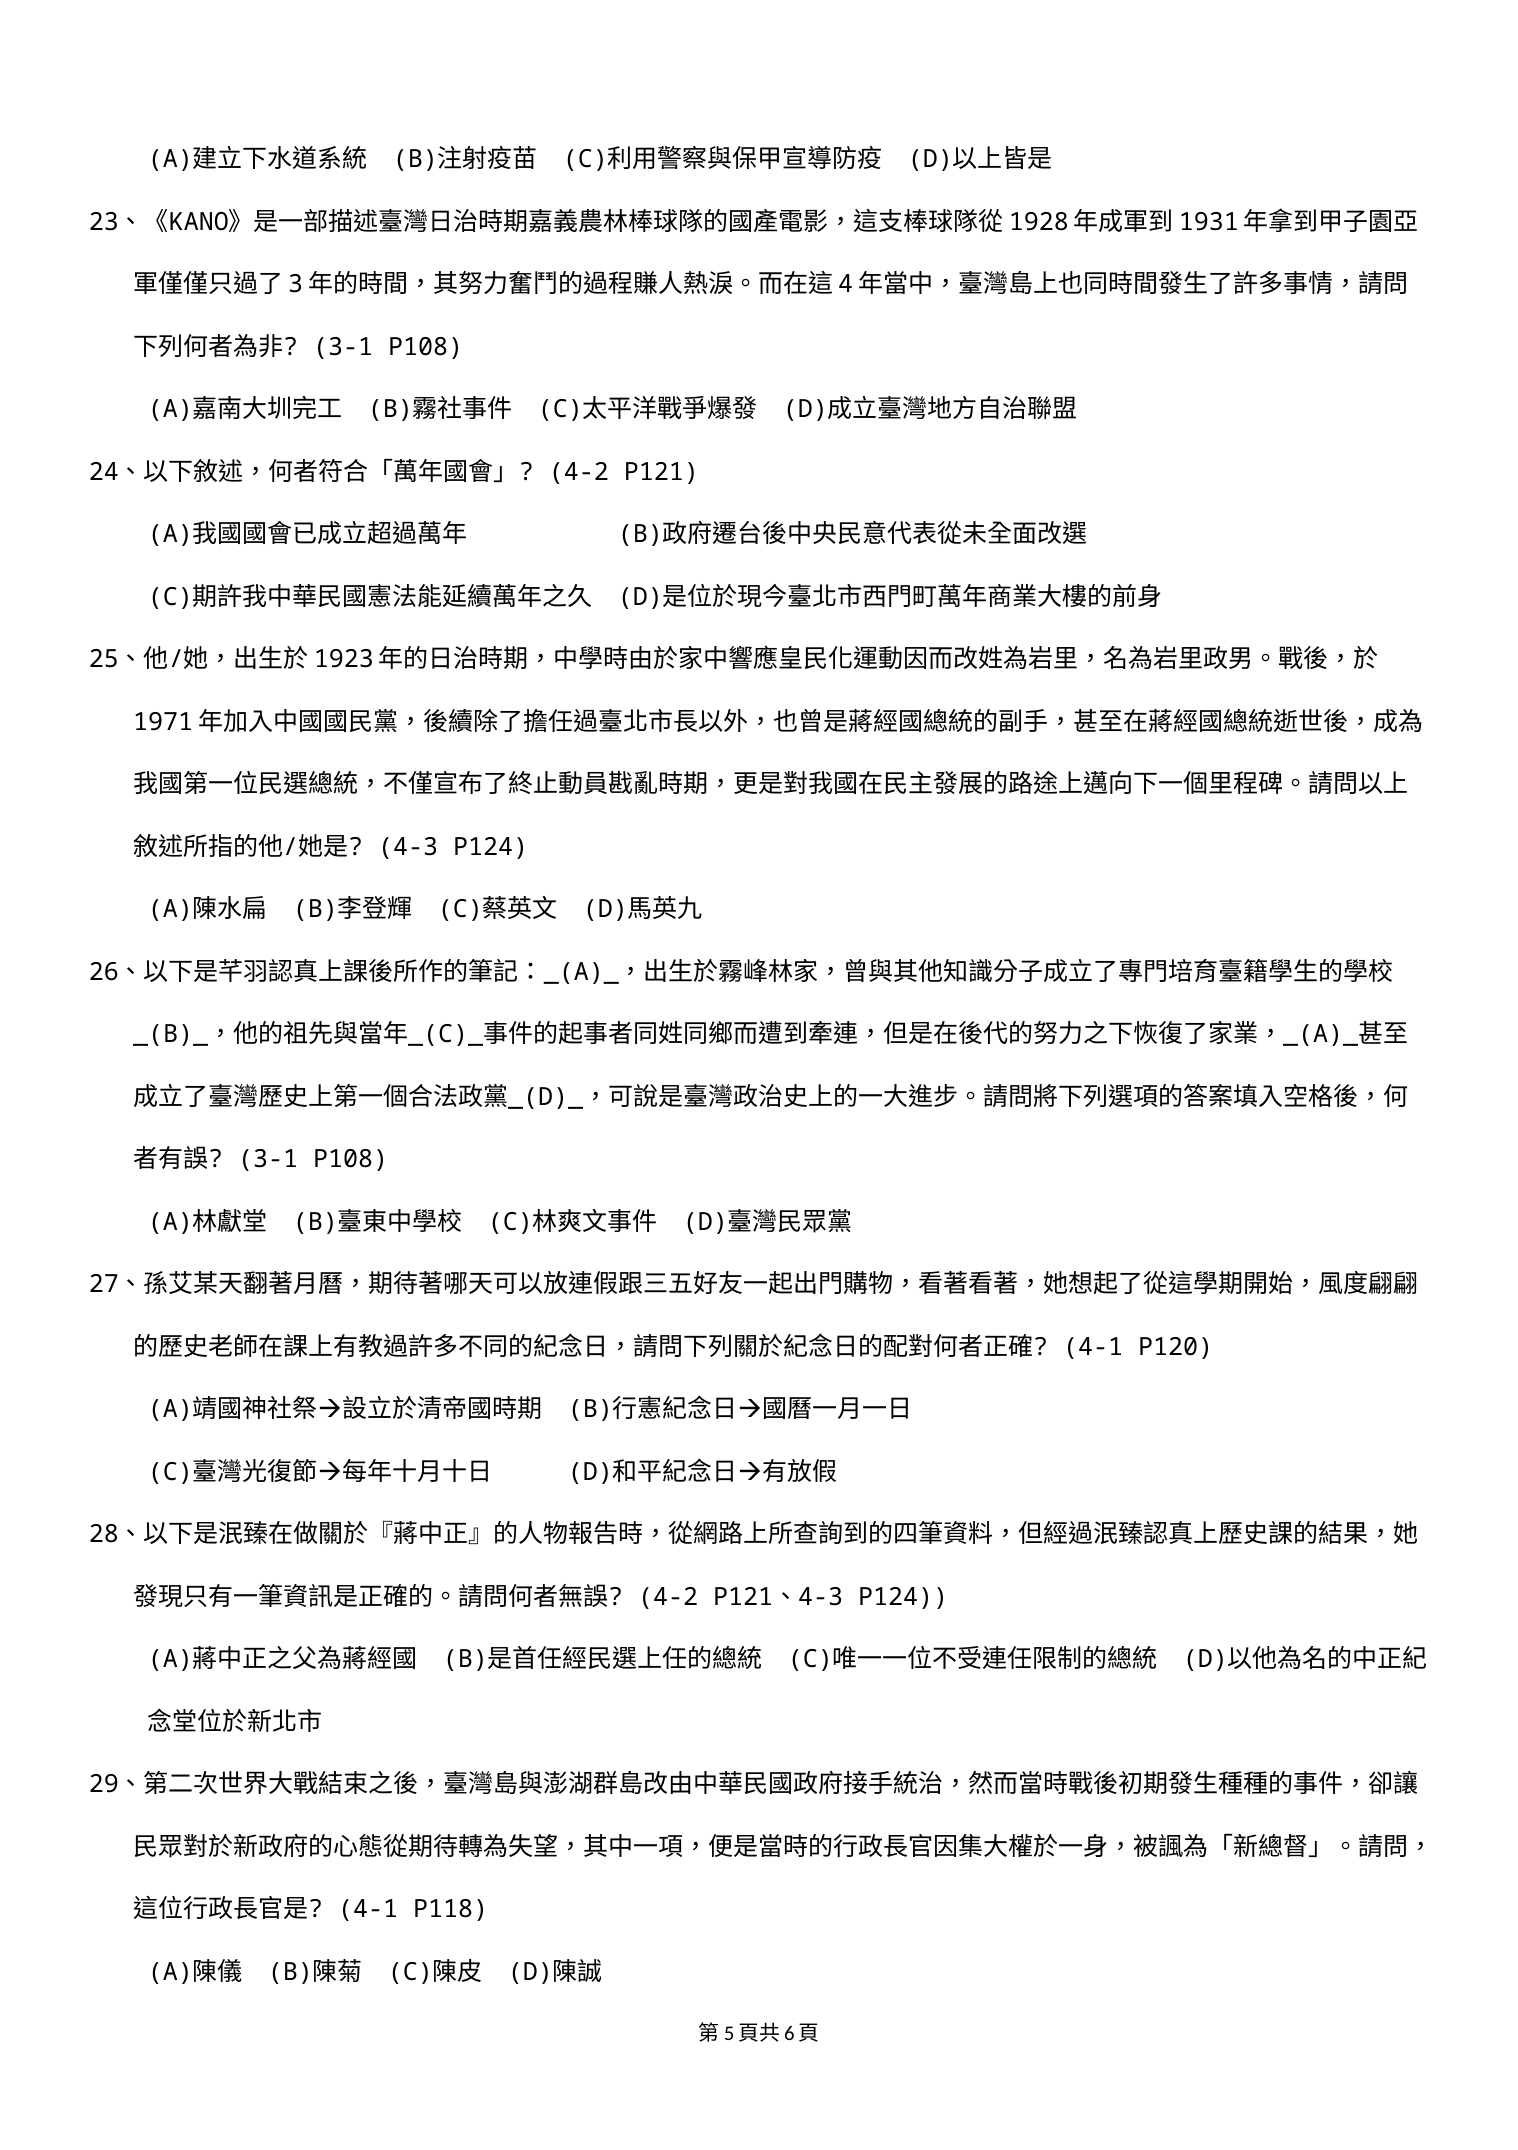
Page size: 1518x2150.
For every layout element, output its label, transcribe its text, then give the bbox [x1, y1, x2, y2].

text 25、他/她，出生於1923年的日治時期，中學時由於家中響應皇民化運動因而改姓為岩里，名為岩里政男。戰後，於1971年加入中國國民黨，後續除了擔任過臺北市長以外，也曾是蔣經國總統的副手，甚至在蔣經國總統逝世後，成為我國第一位民選總統，不僅宣布了終止動員戡亂時期，更是對我國在民主發展的路途上邁向下一個里程碑。請問以上敘述所指的他/她是? (4-3 P124) [89, 615, 1429, 865]
text (A)林獻堂 (B)臺東中學校 (C)林爽文事件 (D)臺灣民眾黨 [148, 1177, 1429, 1240]
text 27、孫艾某天翻著月曆，期待著哪天可以放連假跟三五好友一起出門購物，看著看著，她想起了從這學期開始，風度翩翩的歷史老師在課上有教過許多不同的紀念日，請問下列關於紀念日的配對何者正確? (4-1 P120) [89, 1240, 1429, 1365]
text 29、第二次世界大戰結束之後，臺灣島與澎湖群島改由中華民國政府接手統治，然而當時戰後初期發生種種的事件，卻讓民眾對於新政府的心態從期待轉為失望，其中一項，便是當時的行政長官因集大權於一身，被諷為「新總督」。請問，這位行政長官是? (4-1 P118) [89, 1740, 1429, 1927]
text (A)嘉南大圳完工 (B)霧社事件 (C)太平洋戰爭爆發 (D)成立臺灣地方自治聯盟 [148, 365, 1429, 427]
text 26、以下是芊羽認真上課後所作的筆記：_(A)_，出生於霧峰林家，曾與其他知識分子成立了專門培育臺籍學生的學校_(B)_，他的祖先與當年_(C)_事件的起事者同姓同鄉而遭到牽連，但是在後代的努力之下恢復了家業，_(A)_甚至成立了臺灣歷史上第一個合法政黨_(D)_，可說是臺灣政治史上的一大進步。請問將下列選項的答案填入空格後，何者有誤? (3-1 P108) [89, 927, 1429, 1177]
text (C)期許我中華民國憲法能延續萬年之久 (D)是位於現今臺北市西門町萬年商業大樓的前身 [148, 552, 1429, 615]
text (A)靖國神社祭設立於清帝國時期 (B)行憲紀念日國曆一月一日 [148, 1365, 1429, 1427]
text (A)建立下水道系統 (B)注射疫苗 (C)利用警察與保甲宣導防疫 (D)以上皆是 [148, 115, 1429, 177]
text 28、以下是泯臻在做關於『蔣中正』的人物報告時，從網路上所查詢到的四筆資料，但經過泯臻認真上歷史課的結果，她發現只有一筆資訊是正確的。請問何者無誤? (4-2 P121、4-3 P124)) [89, 1490, 1429, 1615]
text (A)陳水扁 (B)李登輝 (C)蔡英文 (D)馬英九 [148, 865, 1429, 927]
text (A)陳儀 (B)陳菊 (C)陳皮 (D)陳誠 [148, 1927, 1429, 1990]
text (C)臺灣光復節每年十月十日 (D)和平紀念日有放假 [148, 1427, 1429, 1490]
text 24、以下敘述，何者符合「萬年國會」? (4-2 P121) [89, 427, 1429, 490]
text (A)蔣中正之父為蔣經國 (B)是首任經民選上任的總統 (C)唯一一位不受連任限制的總統 (D)以他為名的中正紀念堂位於新北市 [148, 1615, 1429, 1740]
text (A)我國國會已成立超過萬年 (B)政府遷台後中央民意代表從未全面改選 [148, 490, 1429, 552]
text 23、《KANO》是一部描述臺灣日治時期嘉義農林棒球隊的國產電影，這支棒球隊從1928年成軍到1931年拿到甲子園亞軍僅僅只過了3年的時間，其努力奮鬥的過程賺人熱淚。而在這4年當中，臺灣島上也同時間發生了許多事情，請問下列何者為非? (3-1 P108) [89, 177, 1429, 365]
